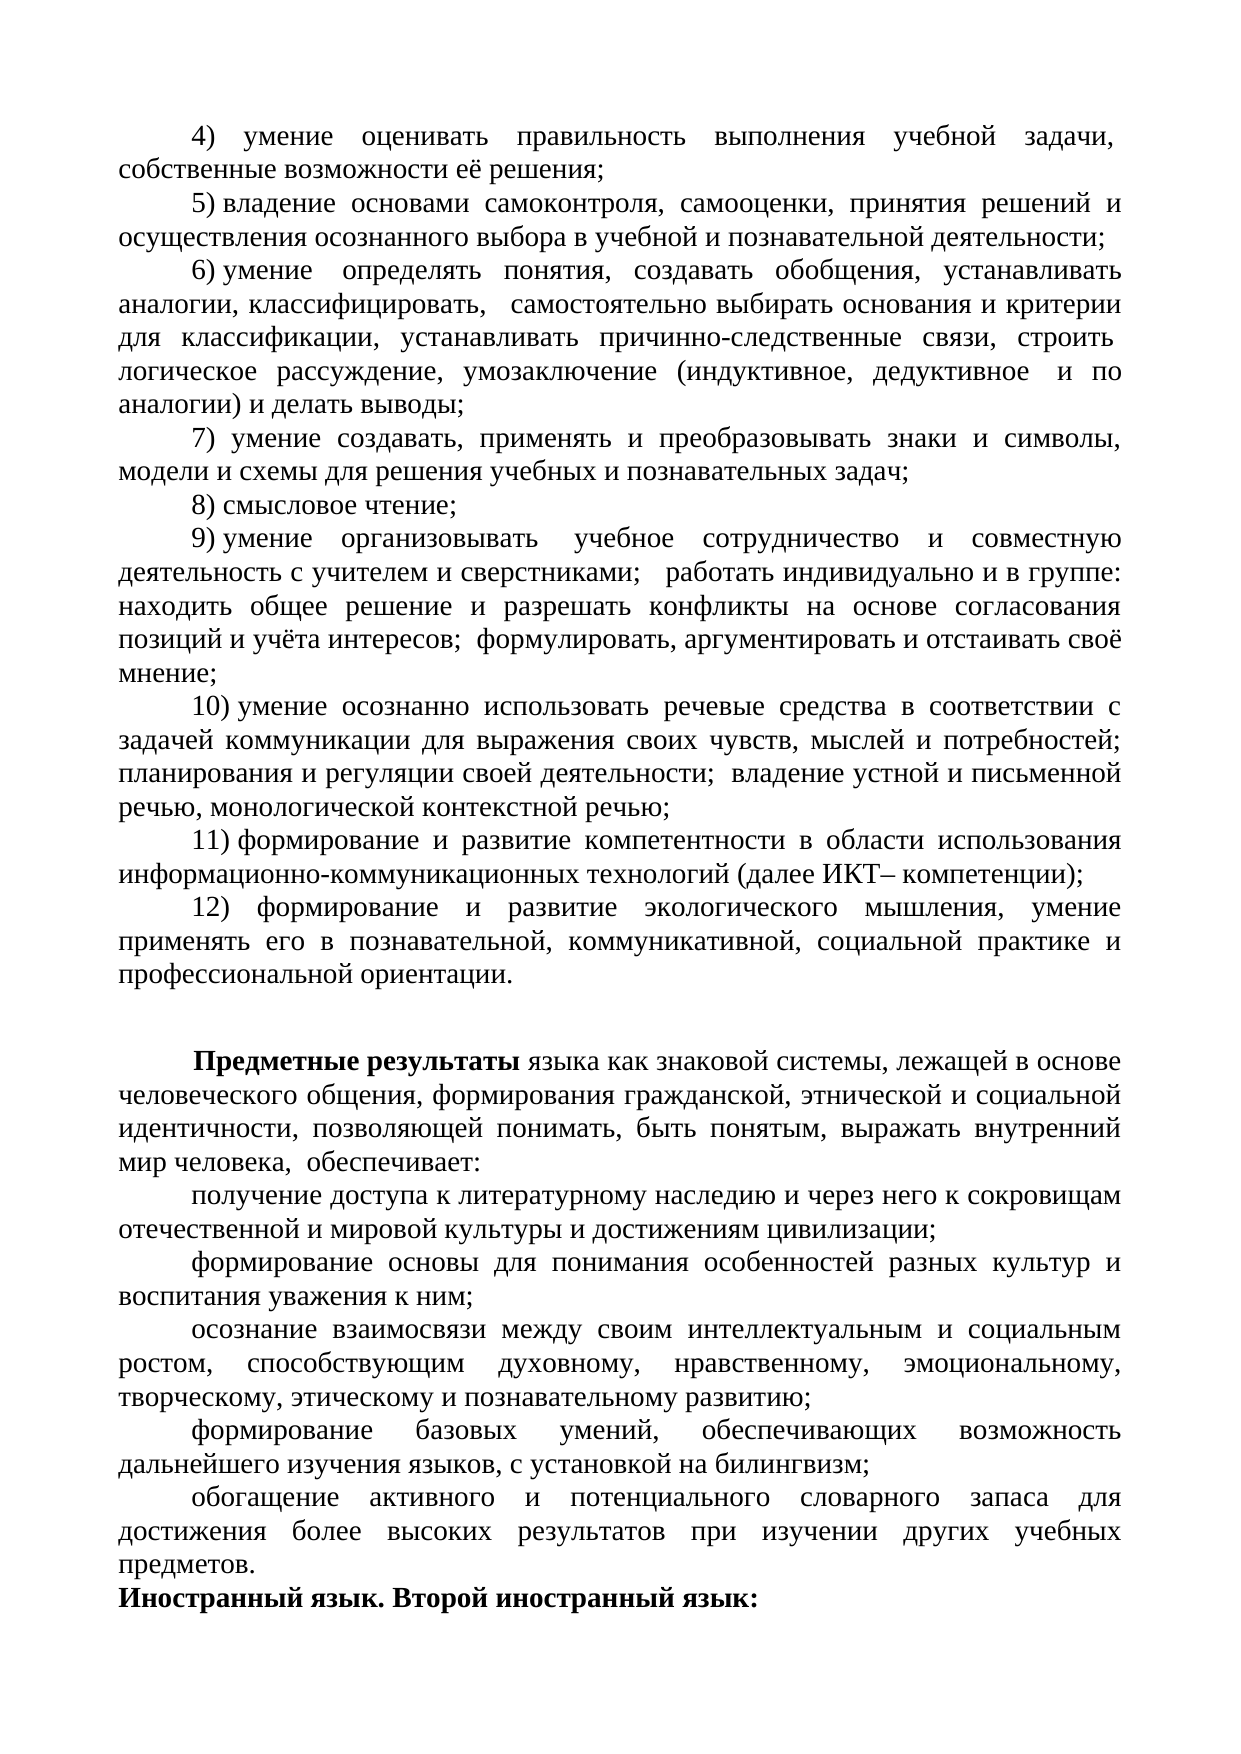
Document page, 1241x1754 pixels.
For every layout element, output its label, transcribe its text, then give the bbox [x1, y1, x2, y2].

text получение доступа к литературному наследию и через него к сокровищам отечественной и мировой культуры и достижениям цивилизации; [118, 1177, 1122, 1244]
text 8) смысловое чтение; [118, 487, 1122, 521]
text 4) умение оценивать правильность выполнения учебной задачи, собственные возможности её решения; [118, 118, 1122, 185]
text 6) умение определять понятия, создавать обобщения, устанавливать аналогии, классифицировать, самостоятельно выбирать основания и критерии для классификации, устанавливать причинно-следственные связи, строить логическое рассуждение, умозаключение (индуктивное, дедуктивное и по аналогии) и делать выводы; [118, 252, 1122, 420]
text Предметные результаты языка как знаковой системы, лежащей в основе человеческого общения, формирования гражданской, этнической и социальной идентичности, позволяющей понимать, быть понятым, выражать внутренний мир человека, обеспечивает: [118, 1043, 1122, 1177]
text осознание взаимосвязи между своим интеллектуальным и социальным ростом, способствующим духовному, нравственному, эмоциональному, творческому, этическому и познавательному развитию; [118, 1312, 1122, 1412]
text 10) умение осознанно использовать речевые средства в соответствии с задачей коммуникации для выражения своих чувств, мыслей и потребностей; планирования и регуляции своей деятельности; владение устной и письменной речью, монологической контекстной речью; [118, 688, 1122, 822]
text 7) умение создавать, применять и преобразовывать знаки и символы, модели и схемы для решения учебных и познавательных задач; [118, 420, 1122, 487]
text формирование основы для понимания особенностей разных культур и воспитания уважения к ним; [118, 1244, 1122, 1312]
text Иностранный язык. Второй иностранный язык: [118, 1580, 1122, 1613]
text 9) умение организовывать учебное сотрудничество и совместную деятельность с учителем и сверстниками; работать индивидуально и в группе: находить общее решение и разрешать конфликты на основе согласования позиций и учёта интересов; формулировать, аргументировать и отстаивать своё мнение; [118, 521, 1122, 688]
text формирование базовых умений, обеспечивающих возможность дальнейшего изучения языков, c установкой на билингвизм; [118, 1412, 1122, 1479]
text 11) формирование и развитие компетентности в области использования информационно-коммуникационных технологий (далее ИКТ– компетенции); [118, 822, 1122, 889]
text 5) владение основами самоконтроля, самооценки, принятия решений и осуществления осознанного выбора в учебной и познавательной деятельности; [118, 185, 1122, 252]
text 12) формирование и развитие экологического мышления, умение применять его в познавательной, коммуникативной, социальной практике и профессиональной ориентации. [118, 889, 1122, 990]
text обогащение активного и потенциального словарного запаса для достижения более высоких результатов при изучении других учебных предметов. [118, 1479, 1122, 1580]
